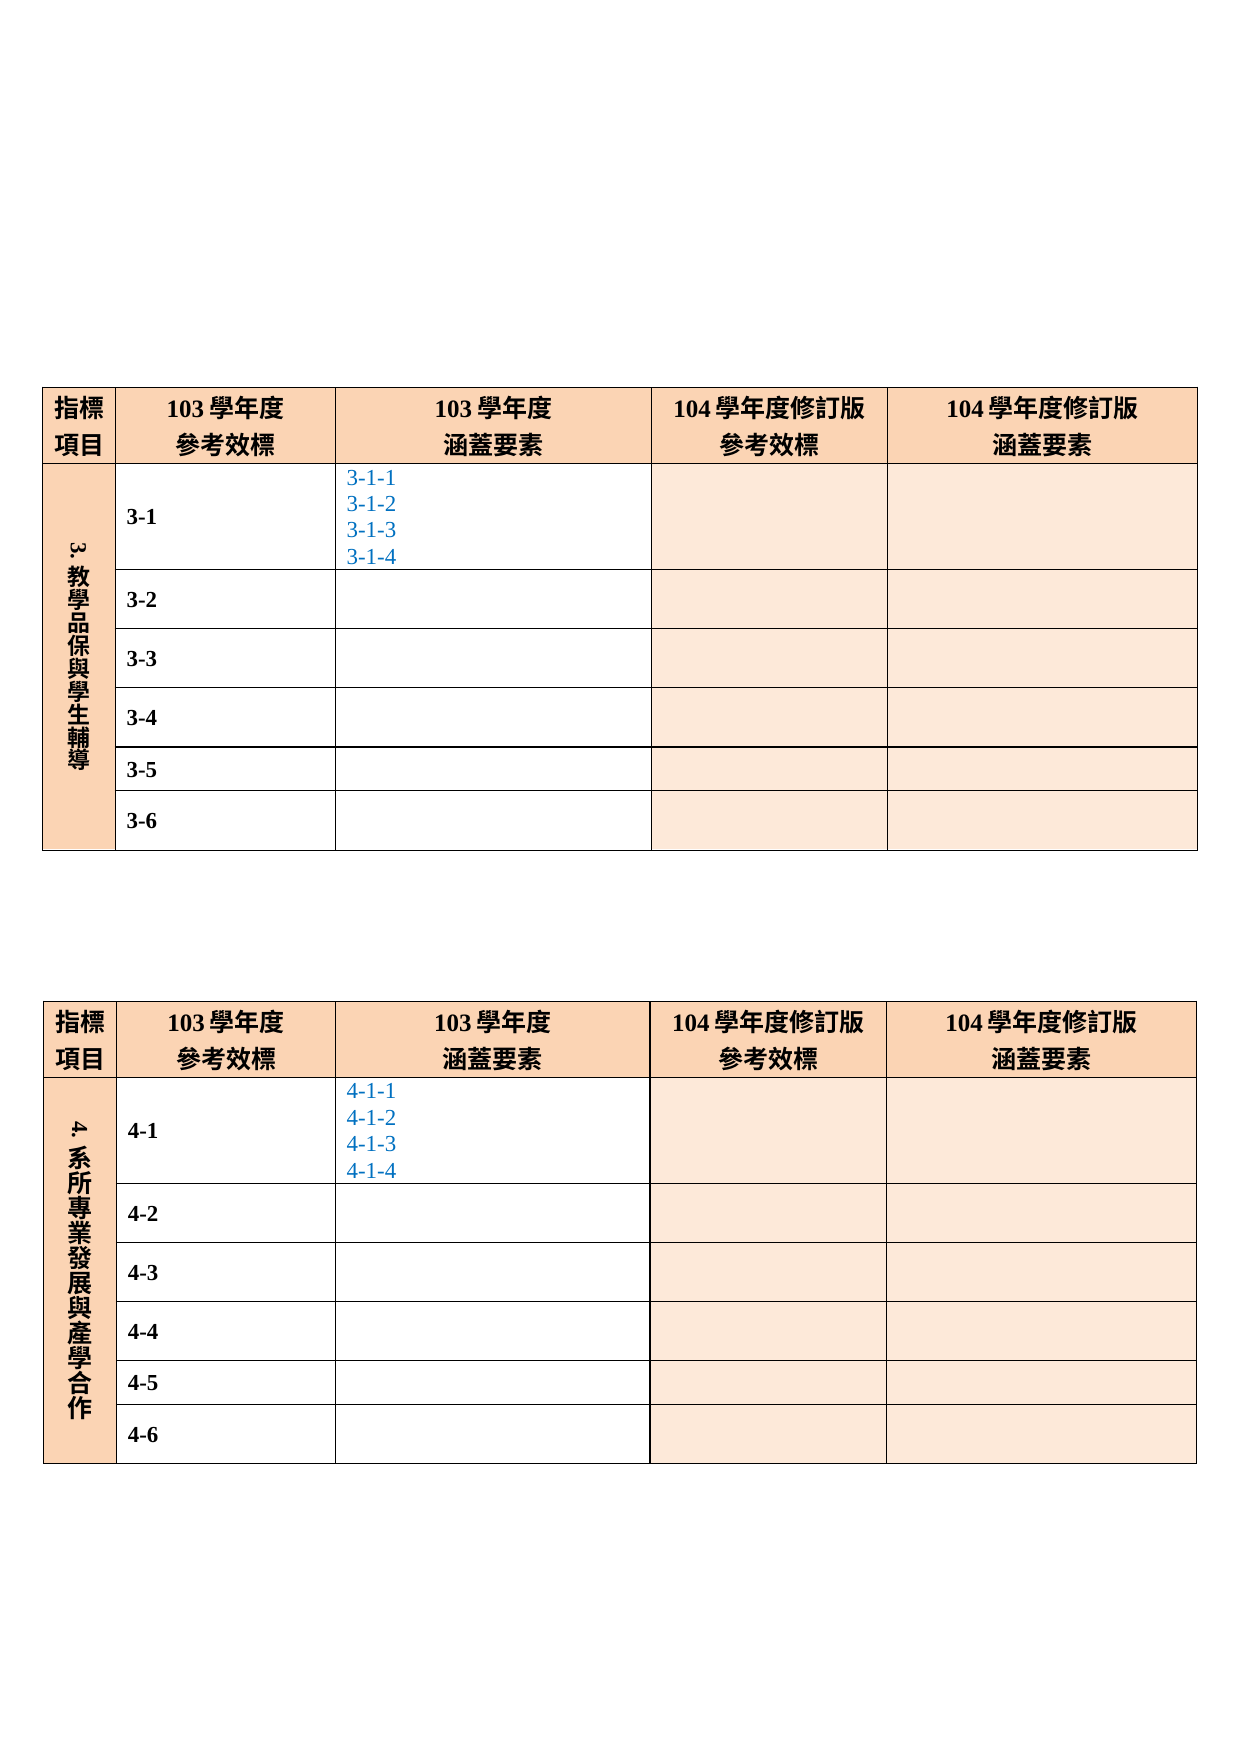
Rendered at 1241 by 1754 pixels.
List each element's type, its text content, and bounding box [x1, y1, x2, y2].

table_cell [651, 1078, 886, 1183]
table_cell [336, 791, 651, 849]
table_cell 4-1-1 4-1-2 4-1-3 4-1-4 [336, 1078, 649, 1183]
table_cell 4. 系所專業發展與產學合作 [44, 1078, 116, 1463]
table_cell 3-2 [116, 570, 335, 628]
table_cell [651, 1302, 886, 1360]
table_cell 3-3 [116, 629, 335, 687]
table_header 104學年度修訂版 參考效標 [652, 388, 887, 463]
table_header 103學年度 參考效標 [116, 388, 335, 463]
table_cell [887, 1302, 1196, 1360]
table_header 103學年度 涵蓋要素 [336, 388, 651, 463]
table_cell [336, 570, 651, 628]
table_cell [888, 748, 1197, 790]
table_cell [888, 629, 1197, 687]
table_cell 3-1-1 3-1-2 3-1-3 3-1-4 [336, 464, 651, 569]
table_header 104學年度修訂版 涵蓋要素 [888, 388, 1197, 463]
table_cell 3-1 [116, 464, 335, 569]
table_cell [651, 1361, 886, 1404]
table_header 103學年度 涵蓋要素 [336, 1002, 649, 1077]
table_cell [887, 1078, 1196, 1183]
table_cell [336, 1361, 649, 1404]
table_cell [887, 1361, 1196, 1404]
table_cell [888, 570, 1197, 628]
table_cell [652, 464, 887, 569]
table_cell 4-2 [117, 1184, 335, 1242]
table_cell 3. 教學品保與學生輔導 [43, 464, 115, 849]
table_cell 4-3 [117, 1243, 335, 1301]
table_cell [336, 1243, 649, 1301]
table_cell [651, 1243, 886, 1301]
table_cell 4-1 [117, 1078, 335, 1183]
table_cell [888, 464, 1197, 569]
table_cell [652, 570, 887, 628]
table_cell 4-4 [117, 1302, 335, 1360]
table_cell [888, 688, 1197, 746]
table_cell 4-6 [117, 1405, 335, 1463]
table_cell 3-5 [116, 748, 335, 790]
table_cell [651, 1405, 886, 1463]
table_cell 3-4 [116, 688, 335, 746]
table_cell [652, 629, 887, 687]
table_cell [652, 791, 887, 849]
table_cell [887, 1184, 1196, 1242]
table_cell [336, 1302, 649, 1360]
table_cell [888, 791, 1197, 849]
table_header 指標項目 [43, 388, 115, 463]
table_cell [336, 1184, 649, 1242]
table_header 103學年度 參考效標 [117, 1002, 335, 1077]
table_cell [887, 1243, 1196, 1301]
table_header 指標項目 [44, 1002, 116, 1077]
table_cell [336, 748, 651, 790]
table_cell [651, 1184, 886, 1242]
table_header 104學年度修訂版 參考效標 [651, 1002, 886, 1077]
table_cell [336, 1405, 649, 1463]
table_cell 4-5 [117, 1361, 335, 1404]
table_header 104學年度修訂版 涵蓋要素 [887, 1002, 1196, 1077]
table_cell [336, 629, 651, 687]
table_cell [652, 748, 887, 790]
table_cell 3-6 [116, 791, 335, 849]
table_cell [652, 688, 887, 746]
table_cell [336, 688, 651, 746]
table_cell [887, 1405, 1196, 1463]
